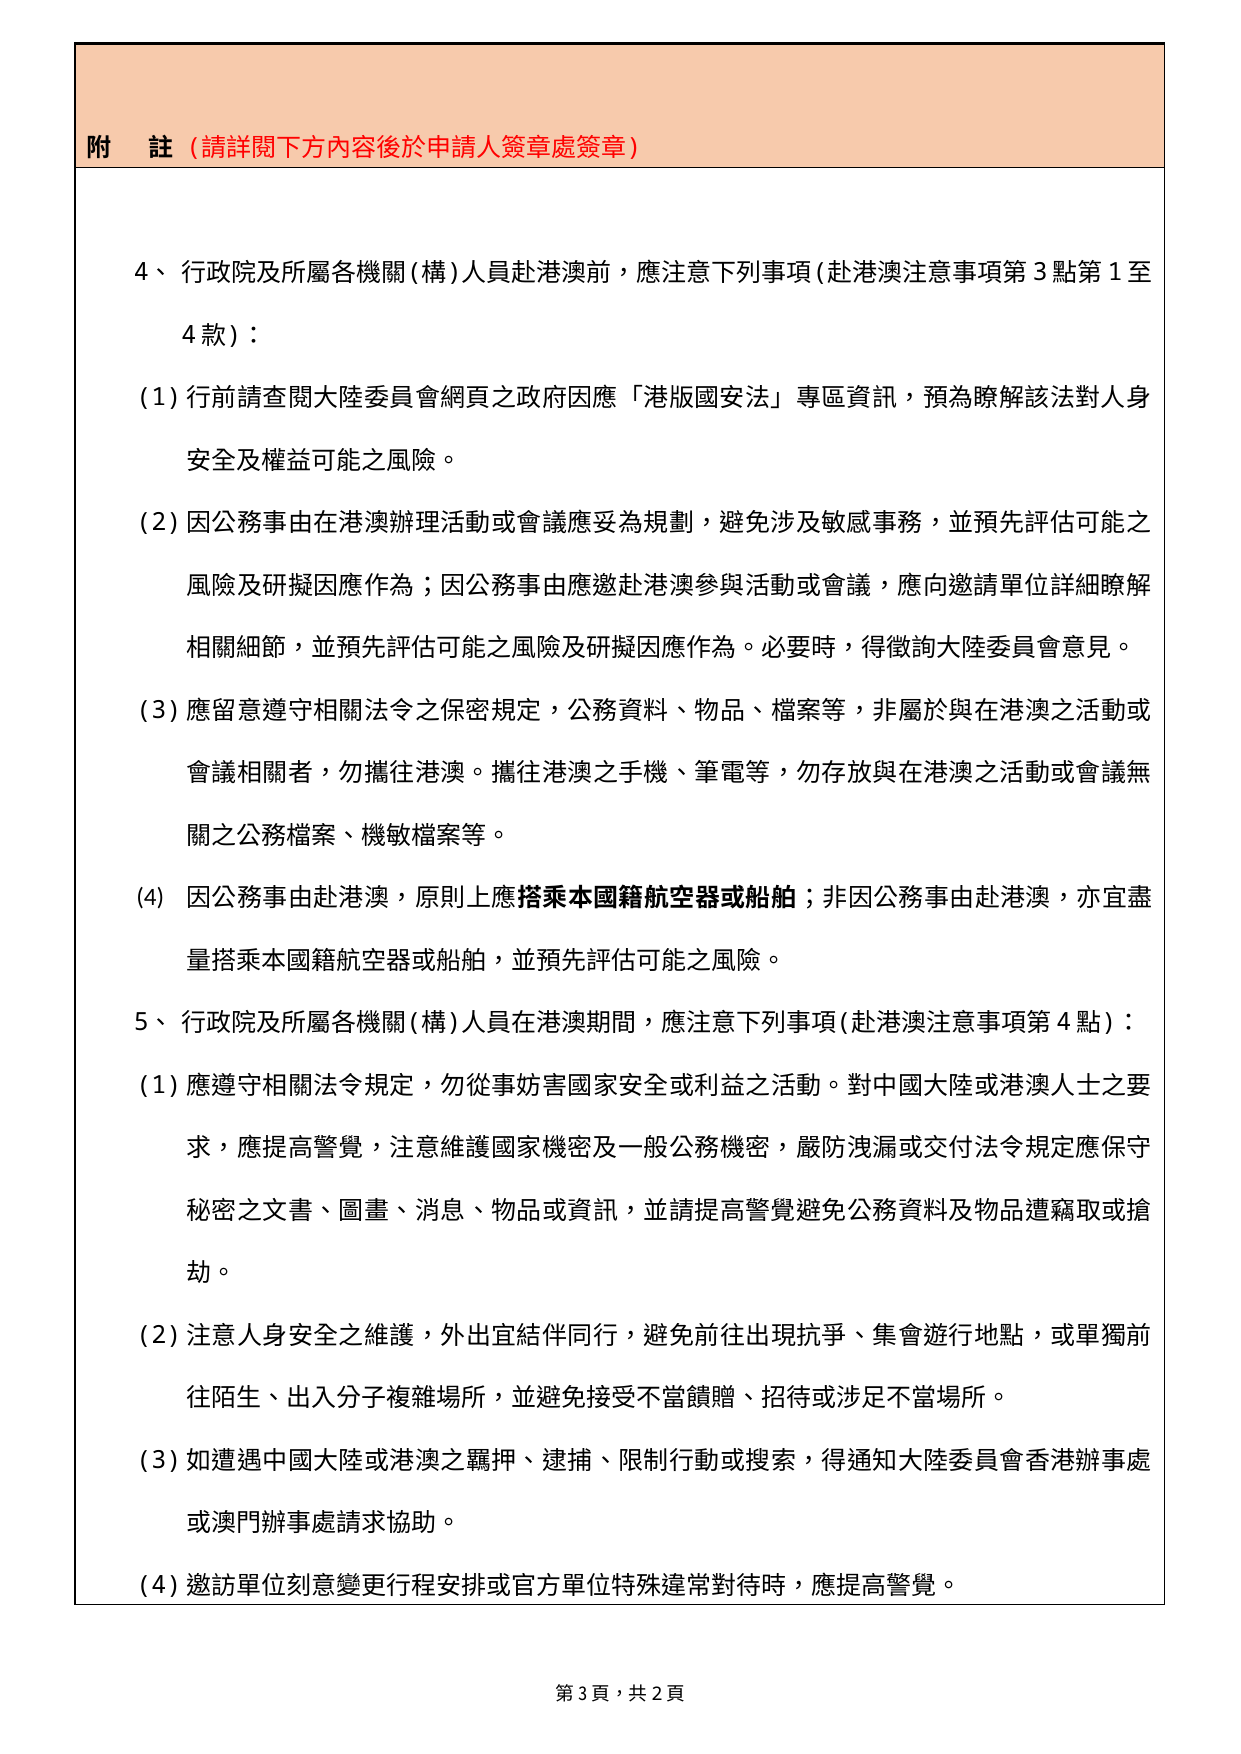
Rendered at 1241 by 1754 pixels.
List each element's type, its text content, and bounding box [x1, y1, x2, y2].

table_cell 為因應香港「香港特別行政區維護國家安全法」(即港版國安法)實施後，行政院及所屬各機關(構)人員赴香港或澳門(含至香港或澳門轉機)可能遭遇之風險大幅增加，行政院爰訂定「行政院及所屬各機關(構)人員赴香港或澳門注意事項」(以下簡稱赴港澳注意事項)，行政院及所屬各機關(構)適用公務員服務法之人員均適用之。涉國安或機敏之機關(構)人員，除有特殊情形外，建議避免前往港澳(赴港澳注意事項第3點第6款)。 鑒於港澳與大陸地區均屬高風險地區，請學員審慎評估、提高警覺，如非必要，切勿前往，以維護人身安全。 請假及登錄事宜：行政院及所屬各機關(構)人員請假赴港澳，應依各類人員請假規定辦妥請假手續。不論請假或於例假日赴港澳，均應於行前至大陸委員會「國人赴港澳動態登錄系統」進行登錄(網址為https://www.mac.gov.tw/cp.aspx?n=A5B3E1AFAAEB93AA，分為個人赴港澳登陸、團體赴港澳登陸，均毋庸帳號密碼)，並影送所屬機關(構)留存(赴港澳注意事項第3點第5款第3目) 行政院及所屬各機關(構)人員赴港澳前，應注意下列事項(赴港澳注意事項第3點第1至4款)： 行前請查閱大陸委員會網頁之政府因應「港版國安法」專區資訊，預為瞭解該法對人身安全及權益可能之風險。 因公務事由在港澳辦理活動或會議應妥為規劃，避免涉及敏感事務，並預先評估可能之風險及研擬因應作為；因公務事由應邀赴港澳參與活動或會議，應向邀請單位詳細瞭解相關細節，並預先評估可能之風險及研擬因應作為。必要時，得徵詢大陸委員會意見。 應留意遵守相關法令之保密規定，公務資料、物品、檔案等，非屬於與在港澳之活動或會議相關者，勿攜往港澳。攜往港澳之手機、筆電等，勿存放與在港澳之活動或會議無關之公務檔案、機敏檔案等。 因公務事由赴港澳，原則上應搭乘本國籍航空器或船舶；非因公務事由赴港澳，亦宜盡量搭乘本國籍航空器或船舶，並預先評估可能之風險。 行政院及所屬各機關(構)人員在港澳期間，應注意下列事項(赴港澳注意事項第4點)： 應遵守相關法令規定，勿從事妨害國家安全或利益之活動。對中國大陸或港澳人士之要求，應提高警覺，注意維護國家機密及一般公務機密，嚴防洩漏或交付法令規定應保守秘密之文書、圖畫、消息、物品或資訊，並請提高警覺避免公務資料及物品遭竊取或搶劫。 注意人身安全之維護，外出宜結伴同行，避免前往出現抗爭、集會遊行地點，或單獨前往陌生、出入分子複雜場所，並避免接受不當饋贈、招待或涉足不當場所。 如遭遇中國大陸或港澳之羈押、逮捕、限制行動或搜索，得通知大陸委員會香港辦事處或澳門辦事處請求協助。 邀訪單位刻意變更行程安排或官方單位特殊違常對待時，應提高警覺。 因公務事由赴港澳，避免非必要私人行程，並避免與可疑人士接觸。非因公務事由赴港澳，不宜涉及公務相關活動。 倘遇媒體詢問採訪，未獲授權許可，不得以私人或代表機關(構)名義，任意發表有關職務之談話。 在港澳期間，如有需要，得與大陸委員會香港辦事處或澳門辦事處保持密切聯繫或請求協助。 ※ 24小時緊急聯絡電話： 大陸委員會香港辦事處 (852)6143-9012、(852)9314-0130 大陸委員會澳門辦事處 (853)6687-2557 在港澳期間遭遇違常情事者，如遭刺探國家機密、一般公務機密事項；公務資料、物品遭竊取或搶劫；遭遇羈押、逮捕、限制行動或搜索；受強暴、脅迫、利誘或其他手段，致有違反相關法令之虞等，應即時報告所屬機關(構)，於返回臺灣後，並請所屬機關(構)函報大陸委員會(赴港澳注意事項第5點)。 依「國家機密保護法」第26條或「臺灣地區與大陸地區人民關係條例」第9條規定列管之涉及國家安全、利益或機密人員申請出國或赴陸時，係由服務機關(或權責機關)將核准出境之期間通知內政部移民署於電腦系統建檔，嗣當事人於機場(港口)查驗通關時，電腦系統將進行「核准期間」與「實際出境日期」之資料比對，如涉密人員於非核准期間欲出境，系統將不予查驗出境。爰請申請人務必考量是否有搭乘接近跨日之夜間航班提前起飛，或臨時因故變更航班之情形，再報請適當之出境期間。例如：出國請假期間為6月5日至6月10日，欲搭乘6月4日下班後之航班出境，或搭乘6月11日上班前之航班抵臺，則申請出境之期間，應為6月4日至6月11日，並俟許可後始得出境(內政部移民署106年6月3日移署入字第1060062791號函)。 公務員及特定身分人員赴中國大陸機場轉機至其他國家或地區，皆屬兩岸條例第9條所稱「進入」大陸地區之行為，爰無論屬入境轉機或不入境之過境轉機，均須於赴陸前申請許可或報准，請學員配合遵循，以免遭受裁罰(大陸委員會106年1月26日陸法字第1050401010號函)。 如因行程變動，致提前返國者，請主動告知學務組承辦人。 申請人簽章：____________________ [76, 168, 1164, 1604]
table_header 附註 (請詳閱下方內容後於申請人簽章處簽章) [76, 45, 1164, 167]
